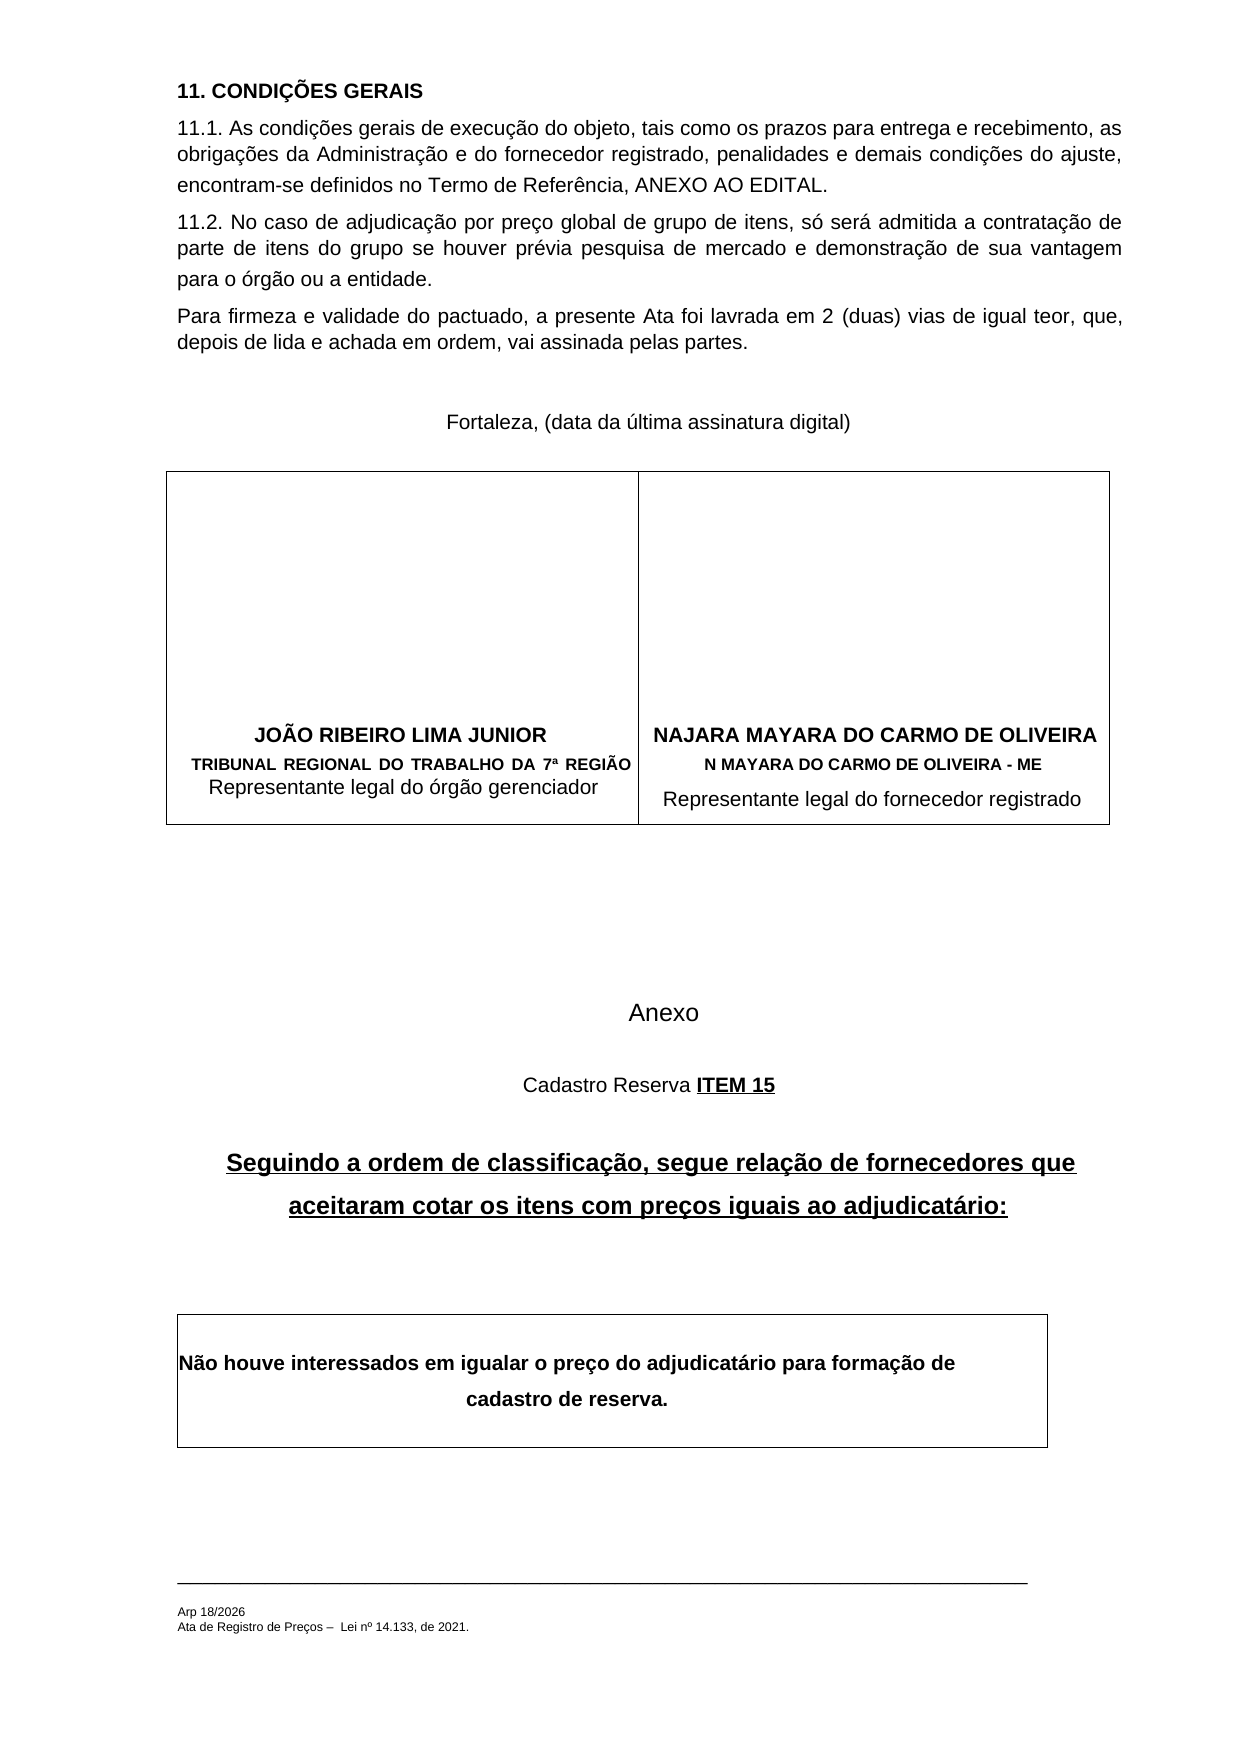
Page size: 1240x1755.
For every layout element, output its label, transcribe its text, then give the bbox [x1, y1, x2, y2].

subtitle 11. CONDIÇÕES GERAIS [177, 75, 1125, 104]
table_header JOÃO RIBEIRO LIMA JUNIOR TRIBUNAL REGIONAL DO TRABALHO DA 7ª REGIÃO Representante legal do órgão gerenciador [167, 472, 638, 824]
text Seguindo a ordem de classificação, segue relação de fornecedores que aceitaram cotar os itens com preços iguais ao adjudicatário: [177, 1148, 1125, 1220]
text Cadastro Reserva ITEM 15 [178, 1072, 1125, 1096]
text Para firmeza e validade do pactuado, a presente Ata foi lavrada em 2 (duas) vias de igual teor, que, depois de lida e achada em ordem, vai assinada pelas partes. [177, 303, 1124, 354]
text Anexo [177, 998, 1125, 1027]
text 11.2. No caso de adjudicação por preço global de grupo de itens, só será admitida a contratação de parte de itens do grupo se houver prévia pesquisa de mercado e demonstração de sua vantagem para o órgão ou a entidade. [177, 209, 1124, 291]
text Fortaleza, (data da última assinatura digital) [178, 409, 1124, 433]
text 11.1. As condições gerais de execução do objeto, tais como os prazos para entrega e recebimento, as obrigações da Administração e do fornecedor registrado, penalidades e demais condições do ajuste, encontram-se definidos no Termo de Referência, ANEXO AO EDITAL. [177, 116, 1124, 197]
table_header NAJARA MAYARA DO CARMO DE OLIVEIRA N MAYARA DO CARMO DE OLIVEIRA - ME Representante legal do fornecedor registrado [639, 472, 1109, 824]
text Não houve interessados em igualar o preço do adjudicatário para formação de cadastro de reserva. [178, 1350, 1047, 1411]
